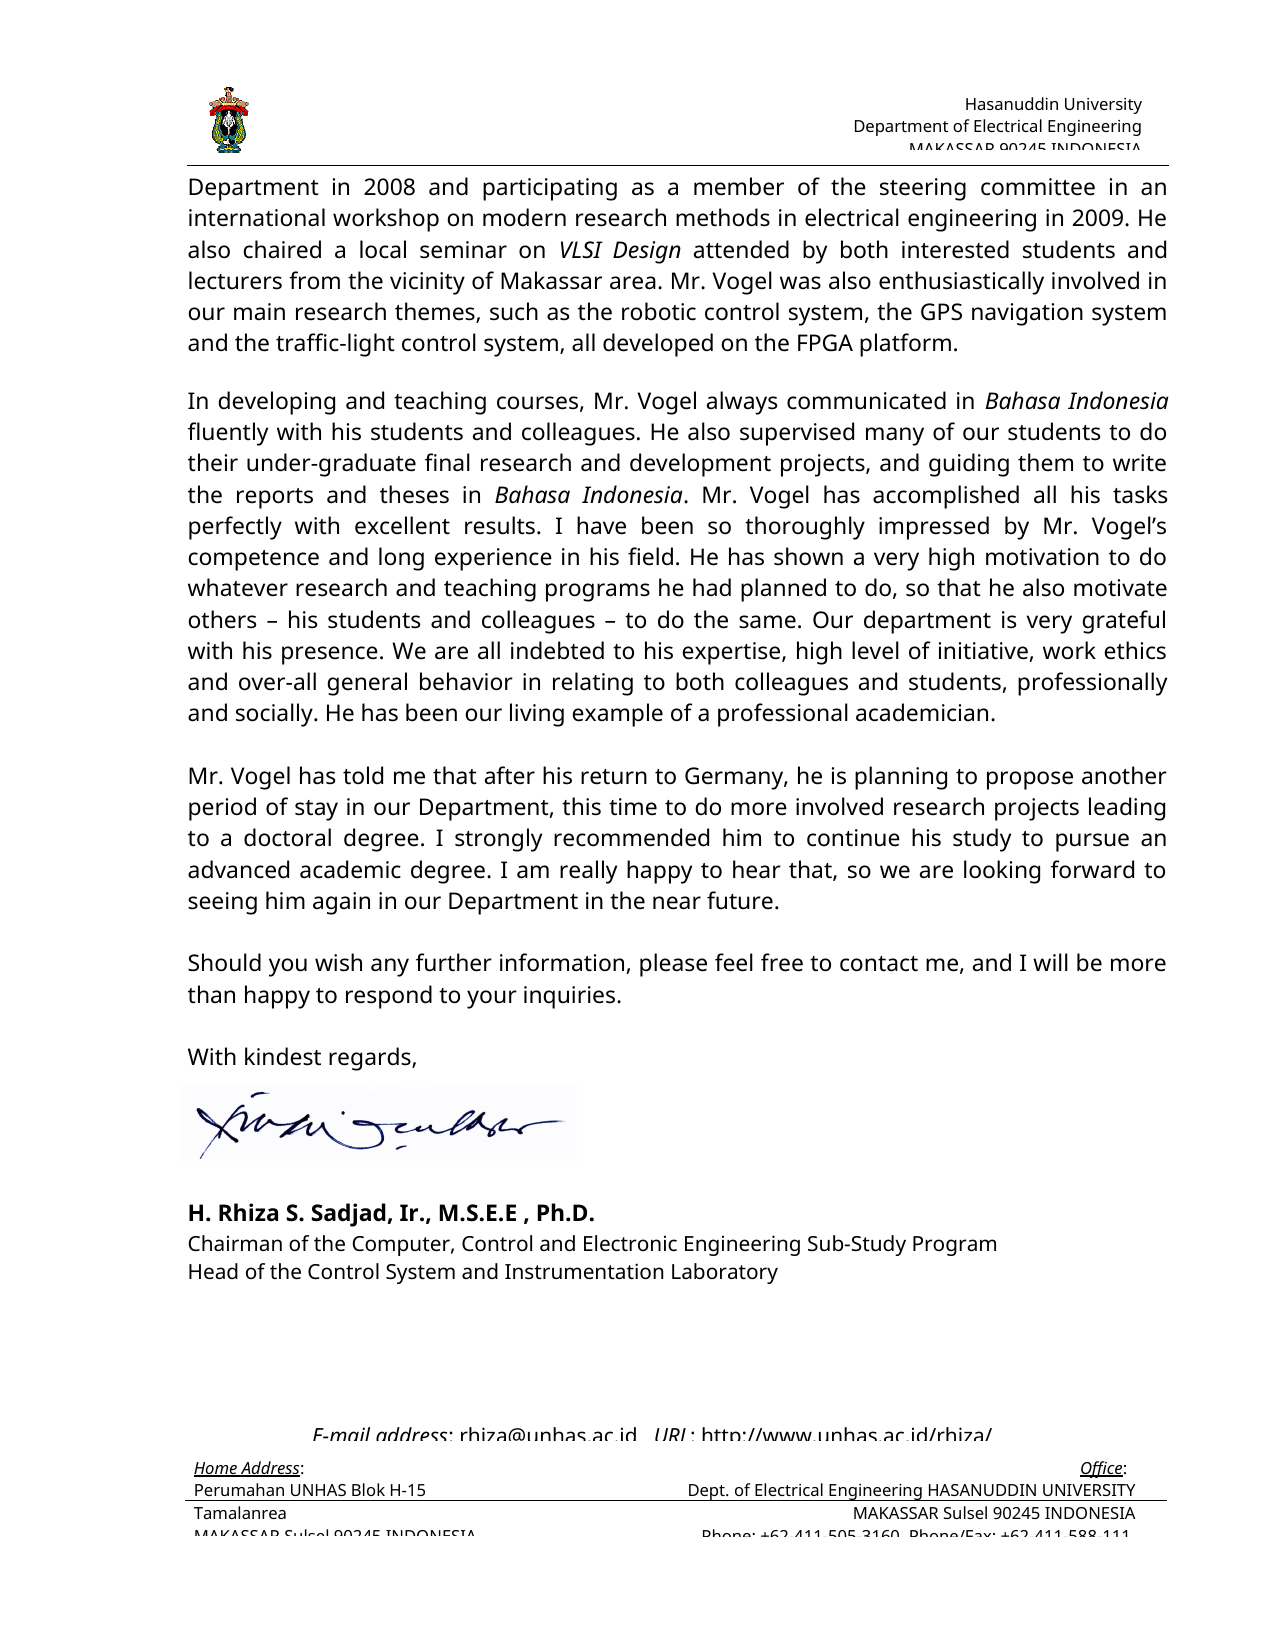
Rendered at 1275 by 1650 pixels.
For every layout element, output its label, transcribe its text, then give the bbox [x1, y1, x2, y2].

picture [204, 85, 253, 157]
text Mr. Vogel has told me that after his return to Germany, he is planning to propose another period of stay in our Department, this time to do more involved research projects leading to a doctoral degree. I strongly recommended him to continue his study to pursue an advanced academic degree. I am really happy to hear that, so we are looking forward to seeing him again in our Department in the near future. [187, 760, 1169, 916]
picture [177, 1082, 579, 1166]
text Chairman of the Computer, Control and Electronic Engineering Sub-Study Program [187, 1229, 1169, 1257]
text Should you wish any further information, please feel free to contact me, and I will be more than happy to respond to your inquiries. [187, 947, 1169, 1010]
text Department in 2008 and participating as a member of the steering committee in an international workshop on modern research methods in electrical engineering in 2009. He also chaired a local seminar on VLSI Design attended by both interested students and lecturers from the vicinity of Makassar area. Mr. Vogel was also enthusiastically involved in our main research themes, such as the robotic control system, the GPS navigation system and the traffic-light control system, all developed on the FPGA platform. [187, 171, 1169, 358]
text With kindest regards, [187, 1041, 1169, 1072]
text H. Rhiza S. Sadjad, Ir., M.S.E.E , Ph.D. [187, 1197, 1169, 1229]
text Head of the Control System and Instrumentation Laboratory [187, 1257, 1169, 1286]
text In developing and teaching courses, Mr. Vogel always communicated in Bahasa Indonesia fluently with his students and colleagues. He also supervised many of our students to do their under-graduate final research and development projects, and guiding them to write the reports and theses in Bahasa Indonesia. Mr. Vogel has accomplished all his tasks perfectly with excellent results. I have been so thoroughly impressed by Mr. Vogel’s competence and long experience in his field. He has shown a very high motivation to do whatever research and teaching programs he had planned to do, so that he also motivate others – his students and colleagues – to do the same. Our department is very grateful with his presence. We are all indebted to his expertise, high level of initiative, work ethics and over-all general behavior in relating to both colleagues and students, professionally and socially. He has been our living example of a professional academician. [187, 385, 1169, 729]
